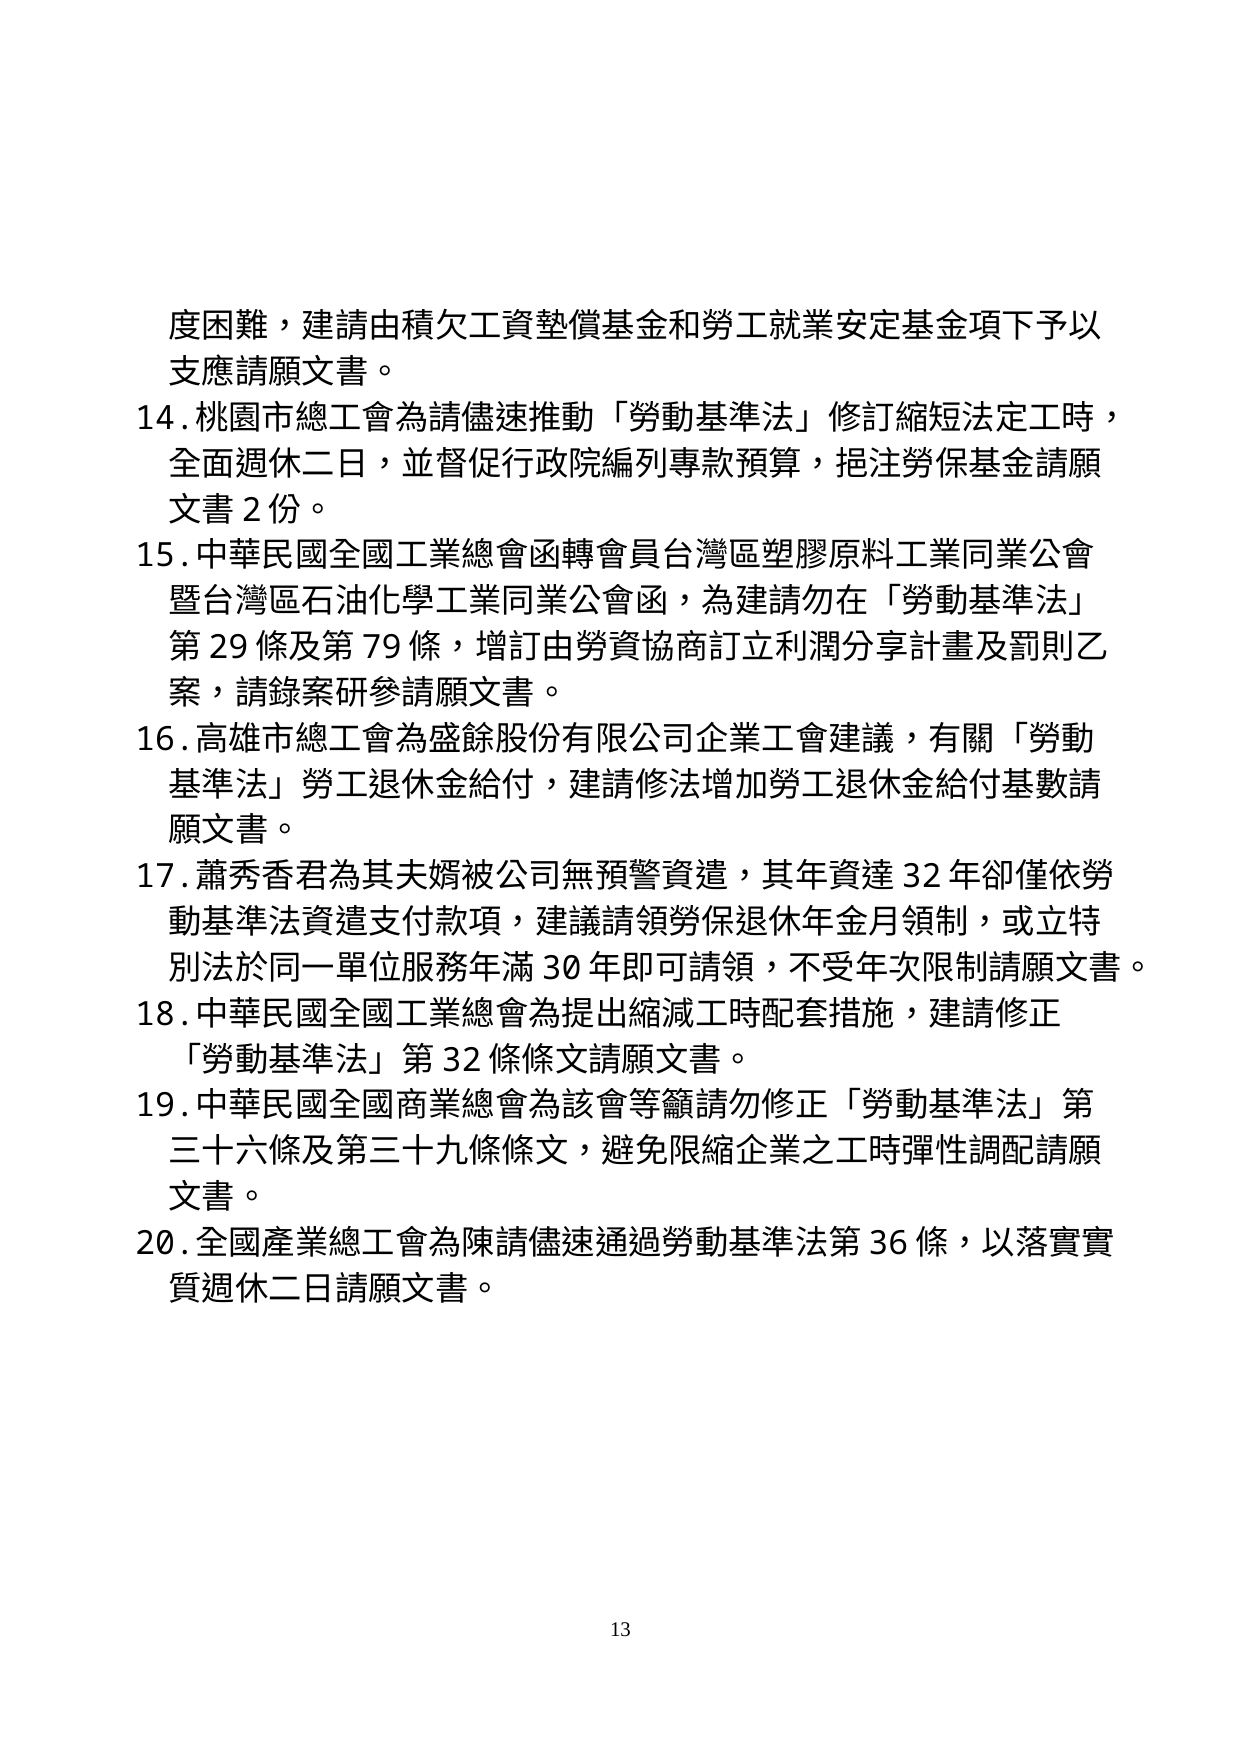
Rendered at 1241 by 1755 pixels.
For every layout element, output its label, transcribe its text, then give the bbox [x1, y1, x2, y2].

text 19.中華民國全國商業總會為該會等籲請勿修正「勞動基準法」第三十六條及第三十九條條文，避免限縮企業之工時彈性調配請願文書。 [135, 1080, 1122, 1218]
text 15.中華民國全國工業總會函轉會員台灣區塑膠原料工業同業公會暨台灣區石油化學工業同業公會函，為建請勿在「勞動基準法」第29條及第79條，增訂由勞資協商訂立利潤分享計畫及罰則乙案，請錄案研參請願文書。 [135, 530, 1122, 713]
text 14.桃園市總工會為請儘速推動「勞動基準法」修訂縮短法定工時，全面週休二日，並督促行政院編列專款預算，挹注勞保基金請願文書2份。 [135, 393, 1122, 530]
text 度困難，建請由積欠工資墊償基金和勞工就業安定基金項下予以支應請願文書。 [135, 301, 1122, 393]
text 20.全國產業總工會為陳請儘速通過勞動基準法第36條，以落實實質週休二日請願文書。 [135, 1218, 1122, 1309]
text 16.高雄市總工會為盛餘股份有限公司企業工會建議，有關「勞動基準法」勞工退休金給付，建請修法增加勞工退休金給付基數請願文書。 [135, 713, 1122, 851]
text 18.中華民國全國工業總會為提出縮減工時配套措施，建請修正「勞動基準法」第32條條文請願文書。 [135, 988, 1122, 1080]
text 17.蕭秀香君為其夫婿被公司無預警資遣，其年資達32年卻僅依勞動基準法資遣支付款項，建議請領勞保退休年金月領制，或立特別法於同一單位服務年滿30年即可請領，不受年次限制請願文書。 [135, 851, 1122, 988]
